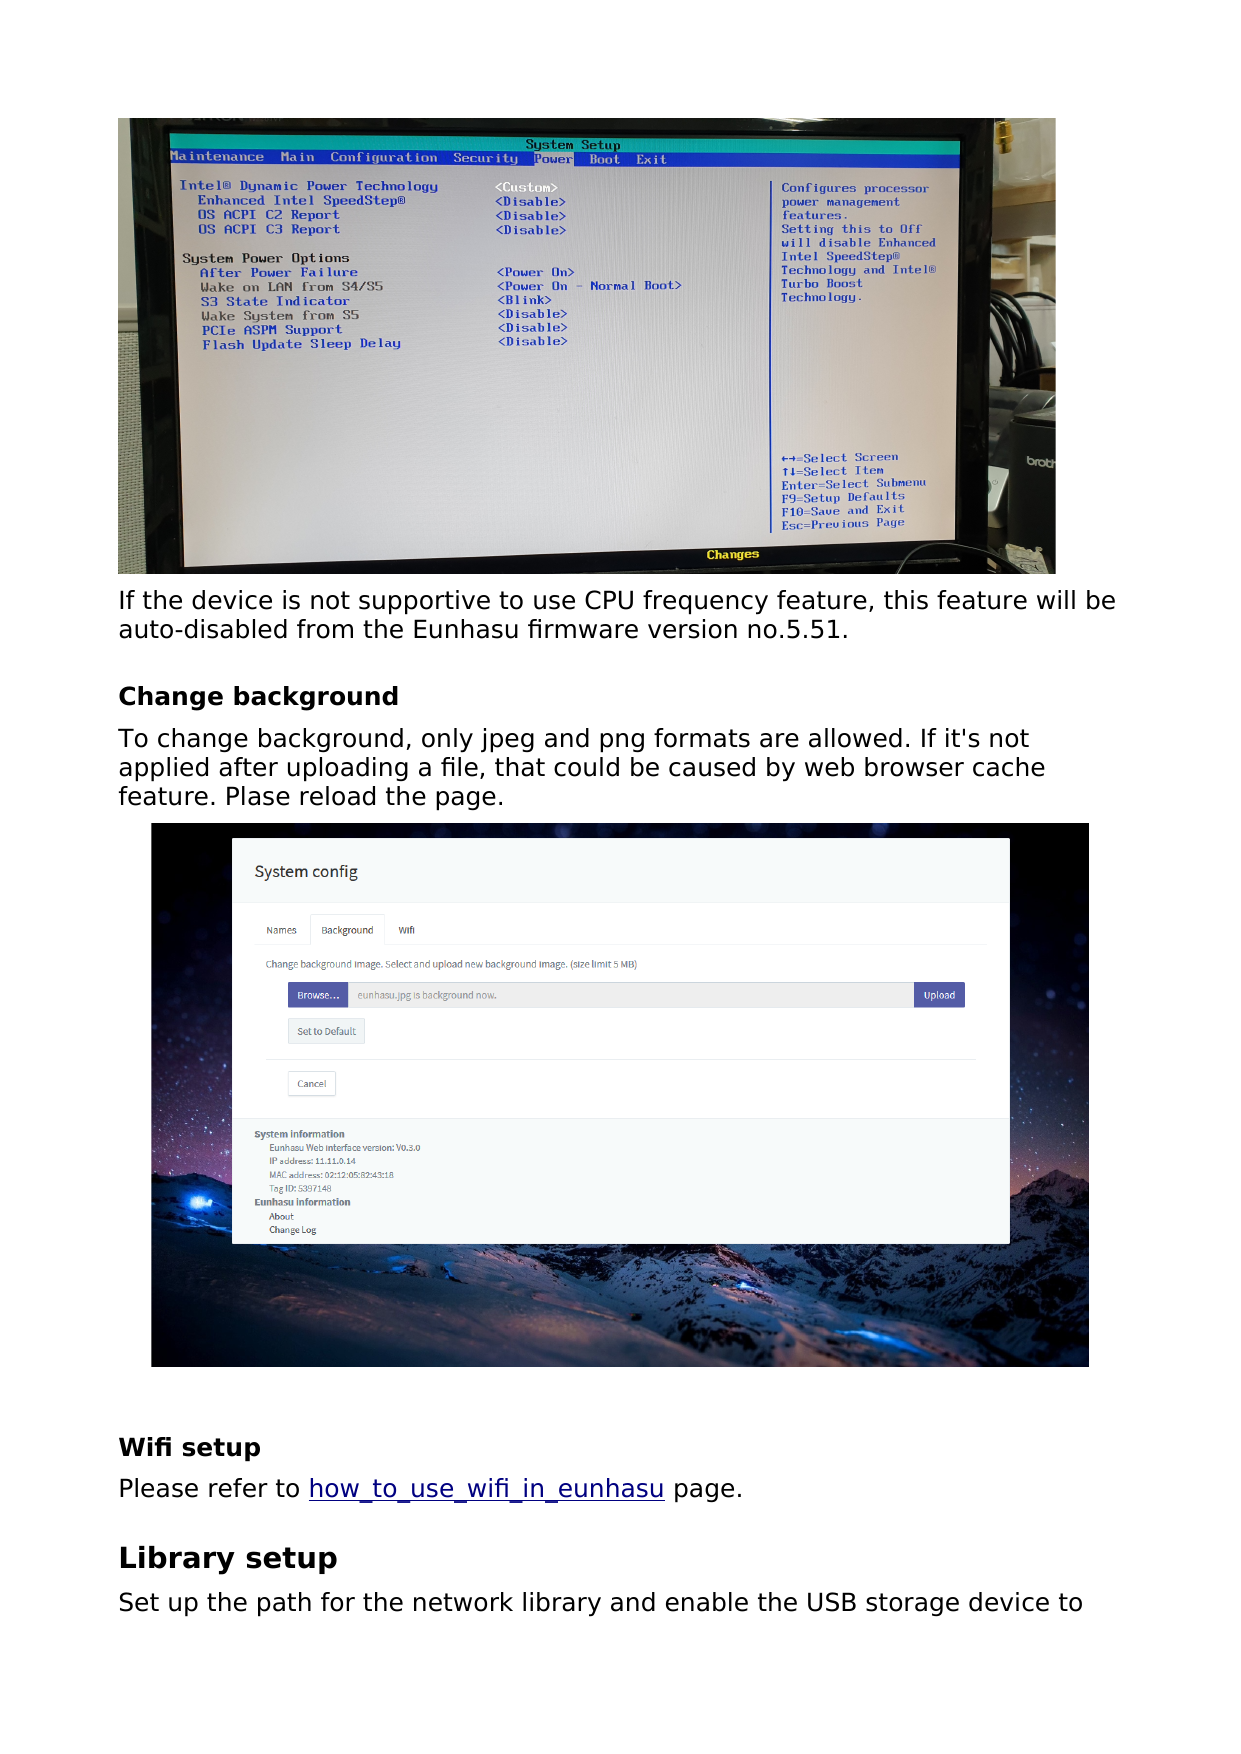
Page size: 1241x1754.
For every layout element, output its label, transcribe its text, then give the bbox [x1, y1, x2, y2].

text Set up the path for the network library and enable the USB storage device to [118, 1588, 1122, 1617]
subtitle Wifi setup [118, 1433, 1122, 1462]
picture [118, 118, 1056, 574]
text [1056, 118, 1122, 574]
text To change background, only jpeg and png formats are allowed. If it's not applied after uploading a file, that could be caused by web browser cache feature. Plase reload the page. [118, 724, 1122, 811]
text If the device is not supportive to use CPU frequency feature, this feature will be auto-disabled from the Eunhasu firmware version no.5.51. [118, 586, 1122, 645]
picture [151, 823, 1089, 1367]
subtitle Change background [118, 682, 1122, 711]
subtitle Library setup [118, 1541, 1122, 1575]
text Please refer to how_to_use_wifi_in_eunhasu page. [118, 1475, 1122, 1504]
